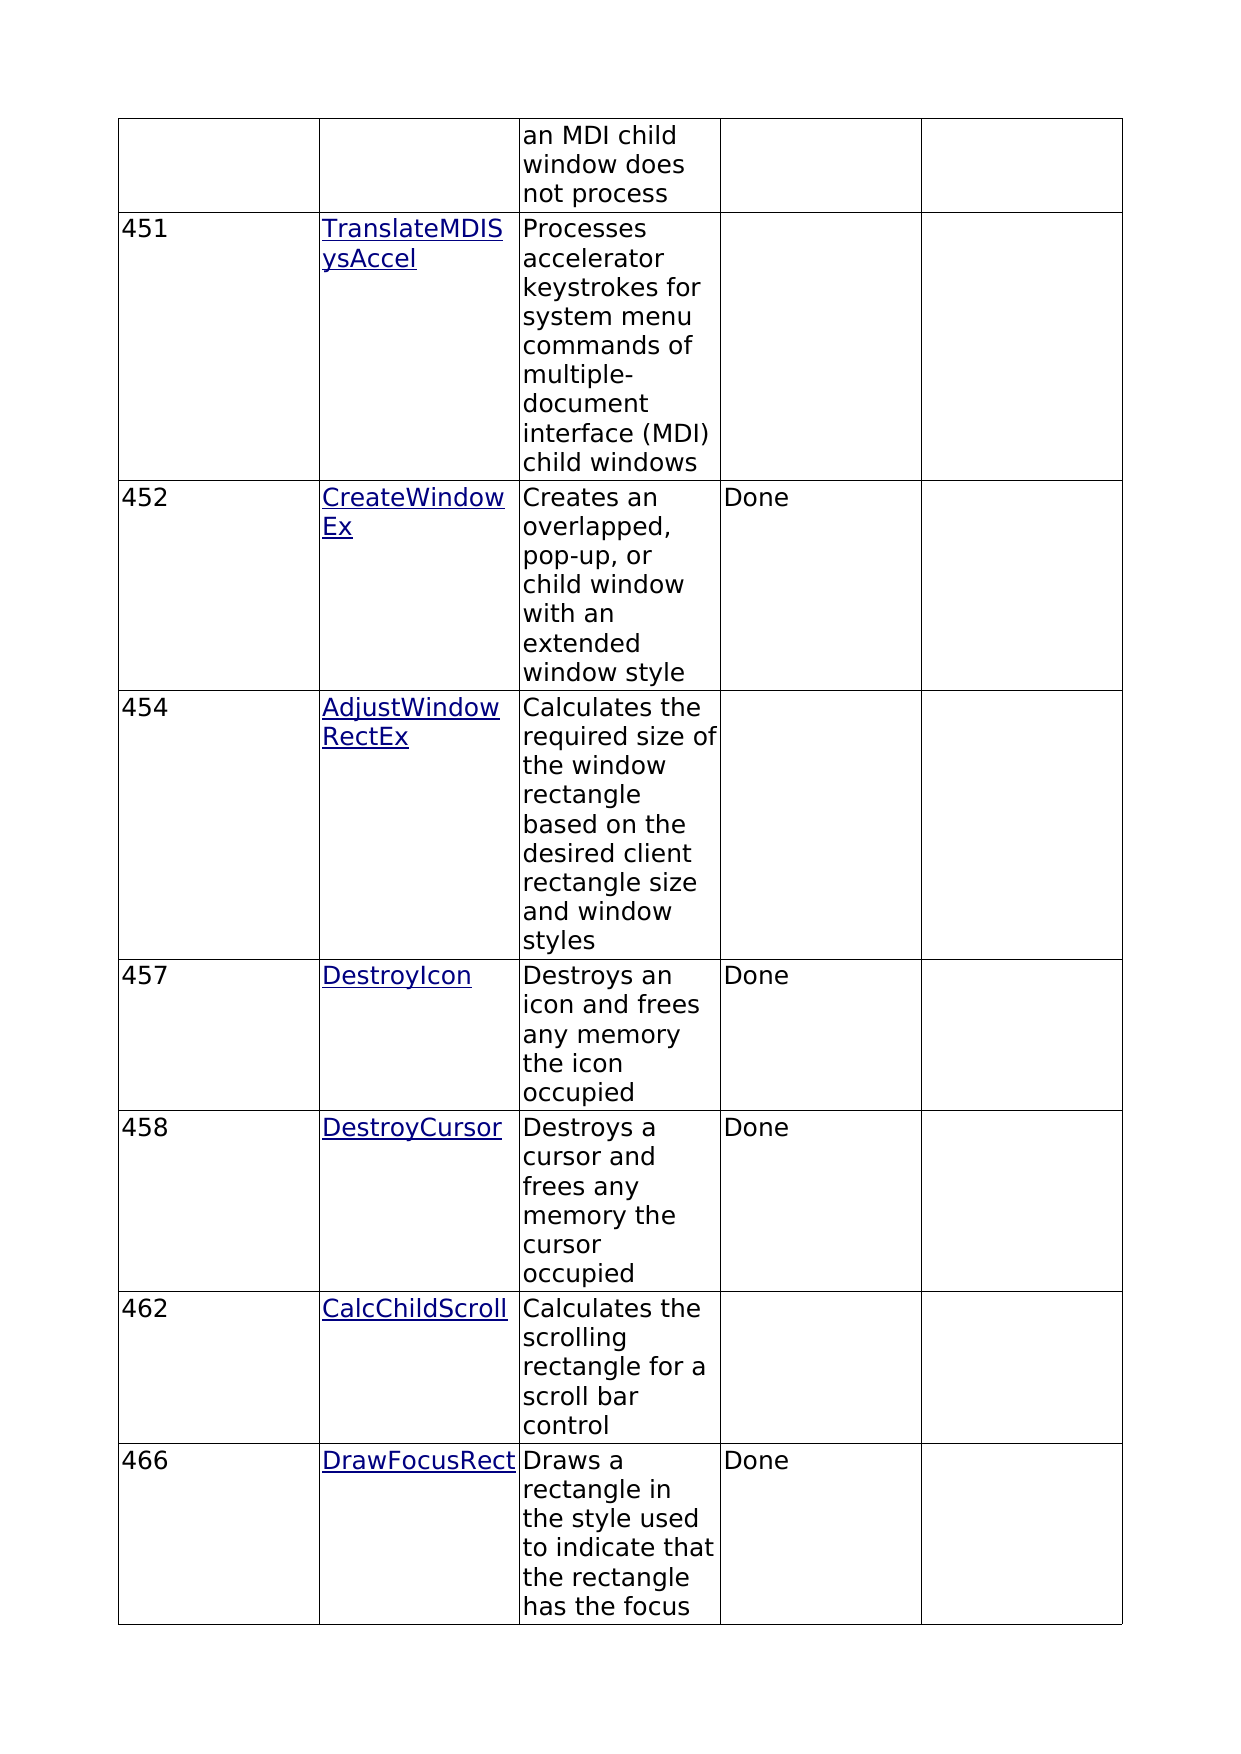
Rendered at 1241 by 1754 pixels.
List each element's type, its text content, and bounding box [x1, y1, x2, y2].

table_cell DrawFocusRect [320, 1444, 519, 1624]
table_cell Destroys an icon and frees any memory the icon occupied [520, 960, 720, 1110]
table_cell Draws a rectangle in the style used to indicate that the rectangle has the focus [520, 1444, 720, 1624]
table_cell [922, 1292, 1122, 1443]
table_cell [922, 481, 1122, 690]
table_cell [721, 119, 921, 212]
table_cell [922, 213, 1122, 480]
table_cell Destroys a cursor and frees any memory the cursor occupied [520, 1111, 720, 1291]
table_cell DestroyCursor [320, 1111, 519, 1291]
table_cell Processes accelerator keystrokes for system menu commands of multiple-document interface (MDI) child windows [520, 213, 720, 480]
table_cell TranslateMDISysAccel [320, 213, 519, 480]
table_cell Done [721, 1444, 921, 1624]
table_cell DestroyIcon [320, 960, 519, 1110]
table_cell [922, 119, 1122, 212]
table_cell Done [721, 960, 921, 1110]
table_cell 458 [119, 1111, 319, 1291]
table_cell Done [721, 1111, 921, 1291]
table_cell [922, 960, 1122, 1110]
table_cell [721, 1292, 921, 1443]
table_cell [721, 213, 921, 480]
table_cell 462 [119, 1292, 319, 1443]
table_cell Done [721, 481, 921, 690]
table_cell an MDI child window does not process [520, 119, 720, 212]
table_cell Creates an overlapped, pop-up, or child window with an extended window style [520, 481, 720, 690]
table_cell 457 [119, 960, 319, 1110]
table_cell 466 [119, 1444, 319, 1624]
table_cell [922, 1444, 1122, 1624]
table_cell AdjustWindowRectEx [320, 691, 519, 958]
table_cell 451 [119, 213, 319, 480]
table_cell Calculates the scrolling rectangle for a scroll bar control [520, 1292, 720, 1443]
table_cell 454 [119, 691, 319, 958]
table_cell [119, 119, 319, 212]
table_cell [922, 1111, 1122, 1291]
table_cell [922, 691, 1122, 958]
table_cell [320, 119, 519, 212]
table_cell CalcChildScroll [320, 1292, 519, 1443]
table_cell 452 [119, 481, 319, 690]
table_cell CreateWindowEx [320, 481, 519, 690]
table_cell Calculates the required size of the window rectangle based on the desired client rectangle size and window styles [520, 691, 720, 958]
table_cell [721, 691, 921, 958]
